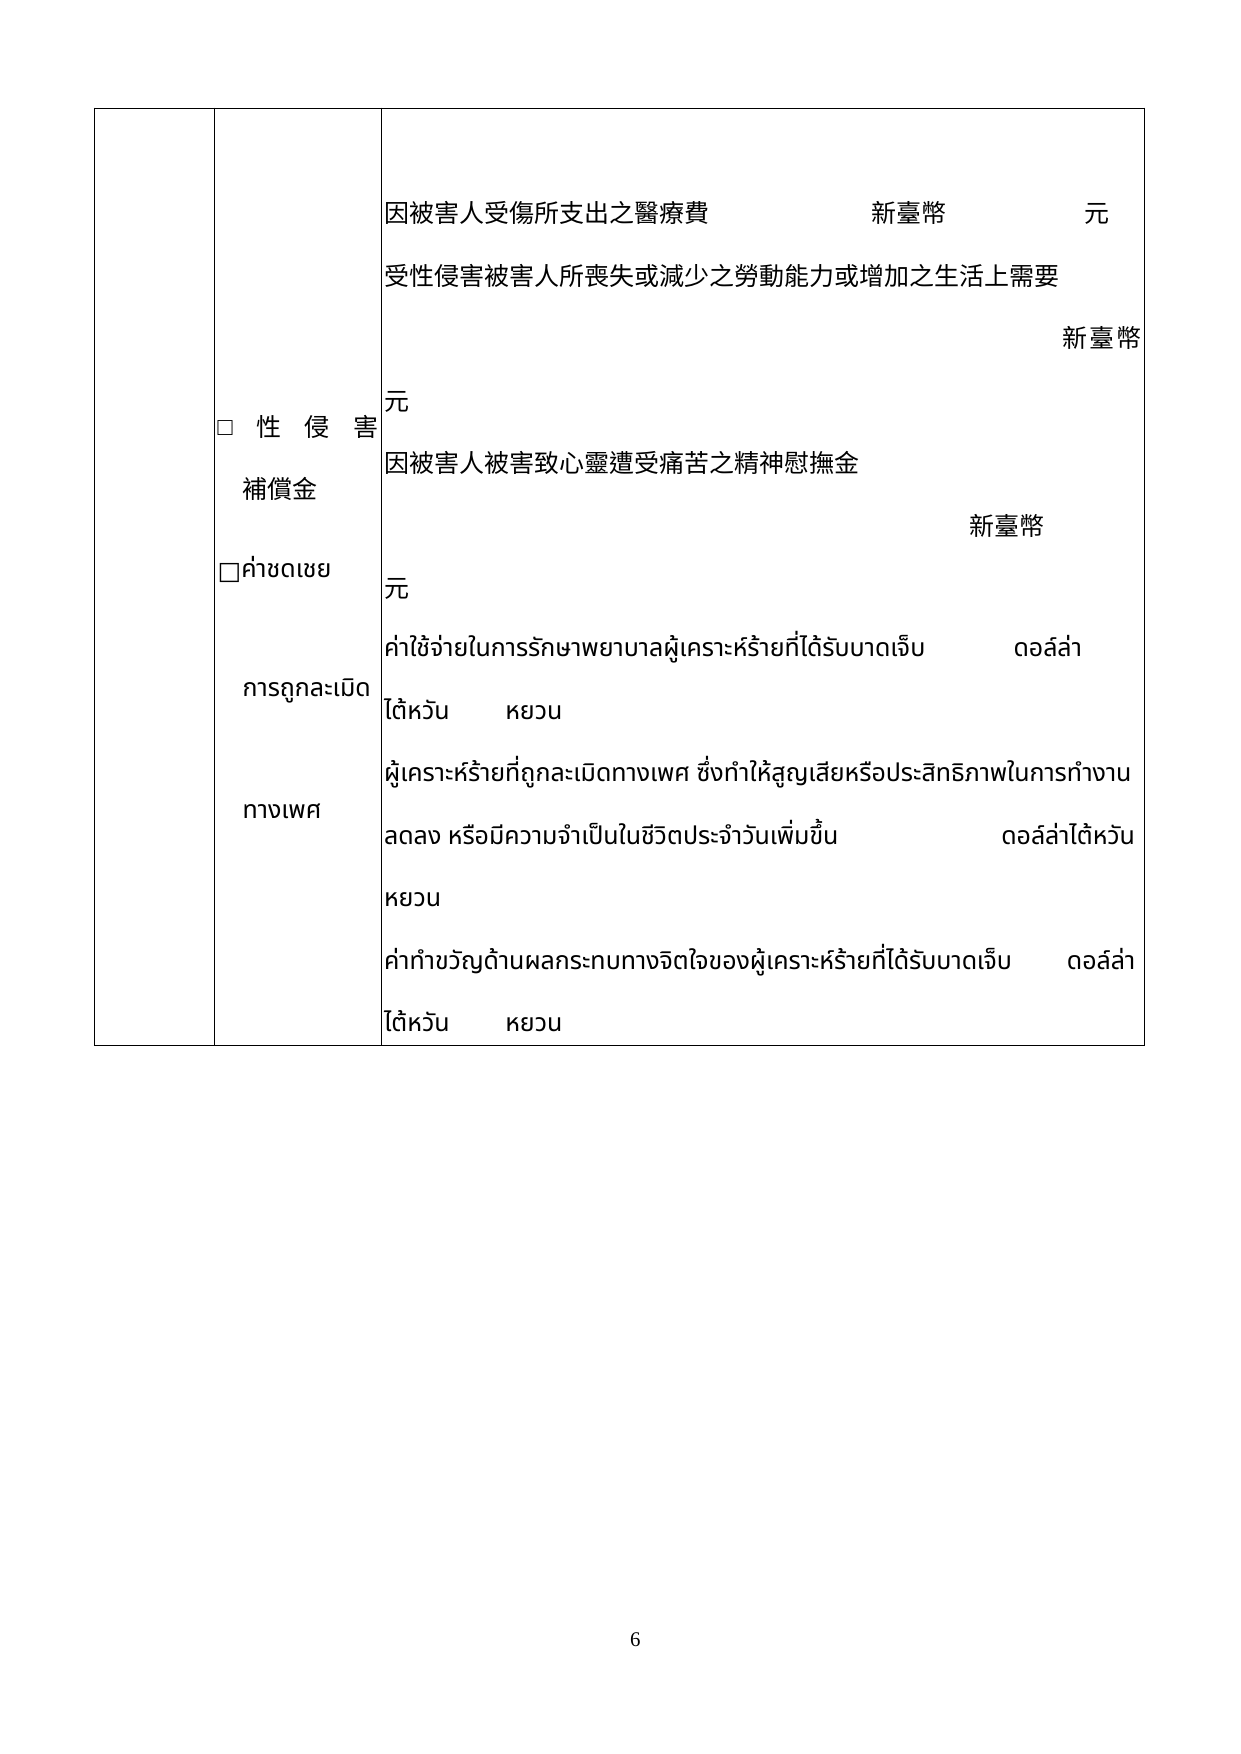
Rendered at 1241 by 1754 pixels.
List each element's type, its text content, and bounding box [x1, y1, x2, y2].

table_cell 因被害人受傷所支出之醫療費 新臺幣 元 受性侵害被害人所喪失或減少之勞動能力或增加之生活上需要 新臺幣 元 因被害人被害致心靈遭受痛苦之精神慰撫金 新臺幣 元 ค่าใช้จ่ายในการรักษาพยาบาลผู้เคราะห์ร้ายที่ได้รับบาดเจ็บ ดอล์ล่าไต้หวัน หยวน ผู้เคราะห์ร้ายที่ถูกละเมิดทางเพศ ซึ่งทำให้สูญเสียหรือประสิทธิภาพในการทำงานลดลง หรือมีความจำเป็นในชีวิตประจำวันเพิ่มขึ้น ดอล์ล่าไต้หวัน หยวน ค่าทำขวัญด้านผลกระทบทางจิตใจของผู้เคราะห์ร้ายที่ได้รับบาดเจ็บ ดอล์ล่าไต้หวัน หยวน [382, 109, 1144, 1045]
table_cell [95, 109, 214, 1045]
table_cell □性侵害 補償金 □ค่าชดเชย การถูกละเมิด ทางเพศ [215, 109, 381, 1045]
